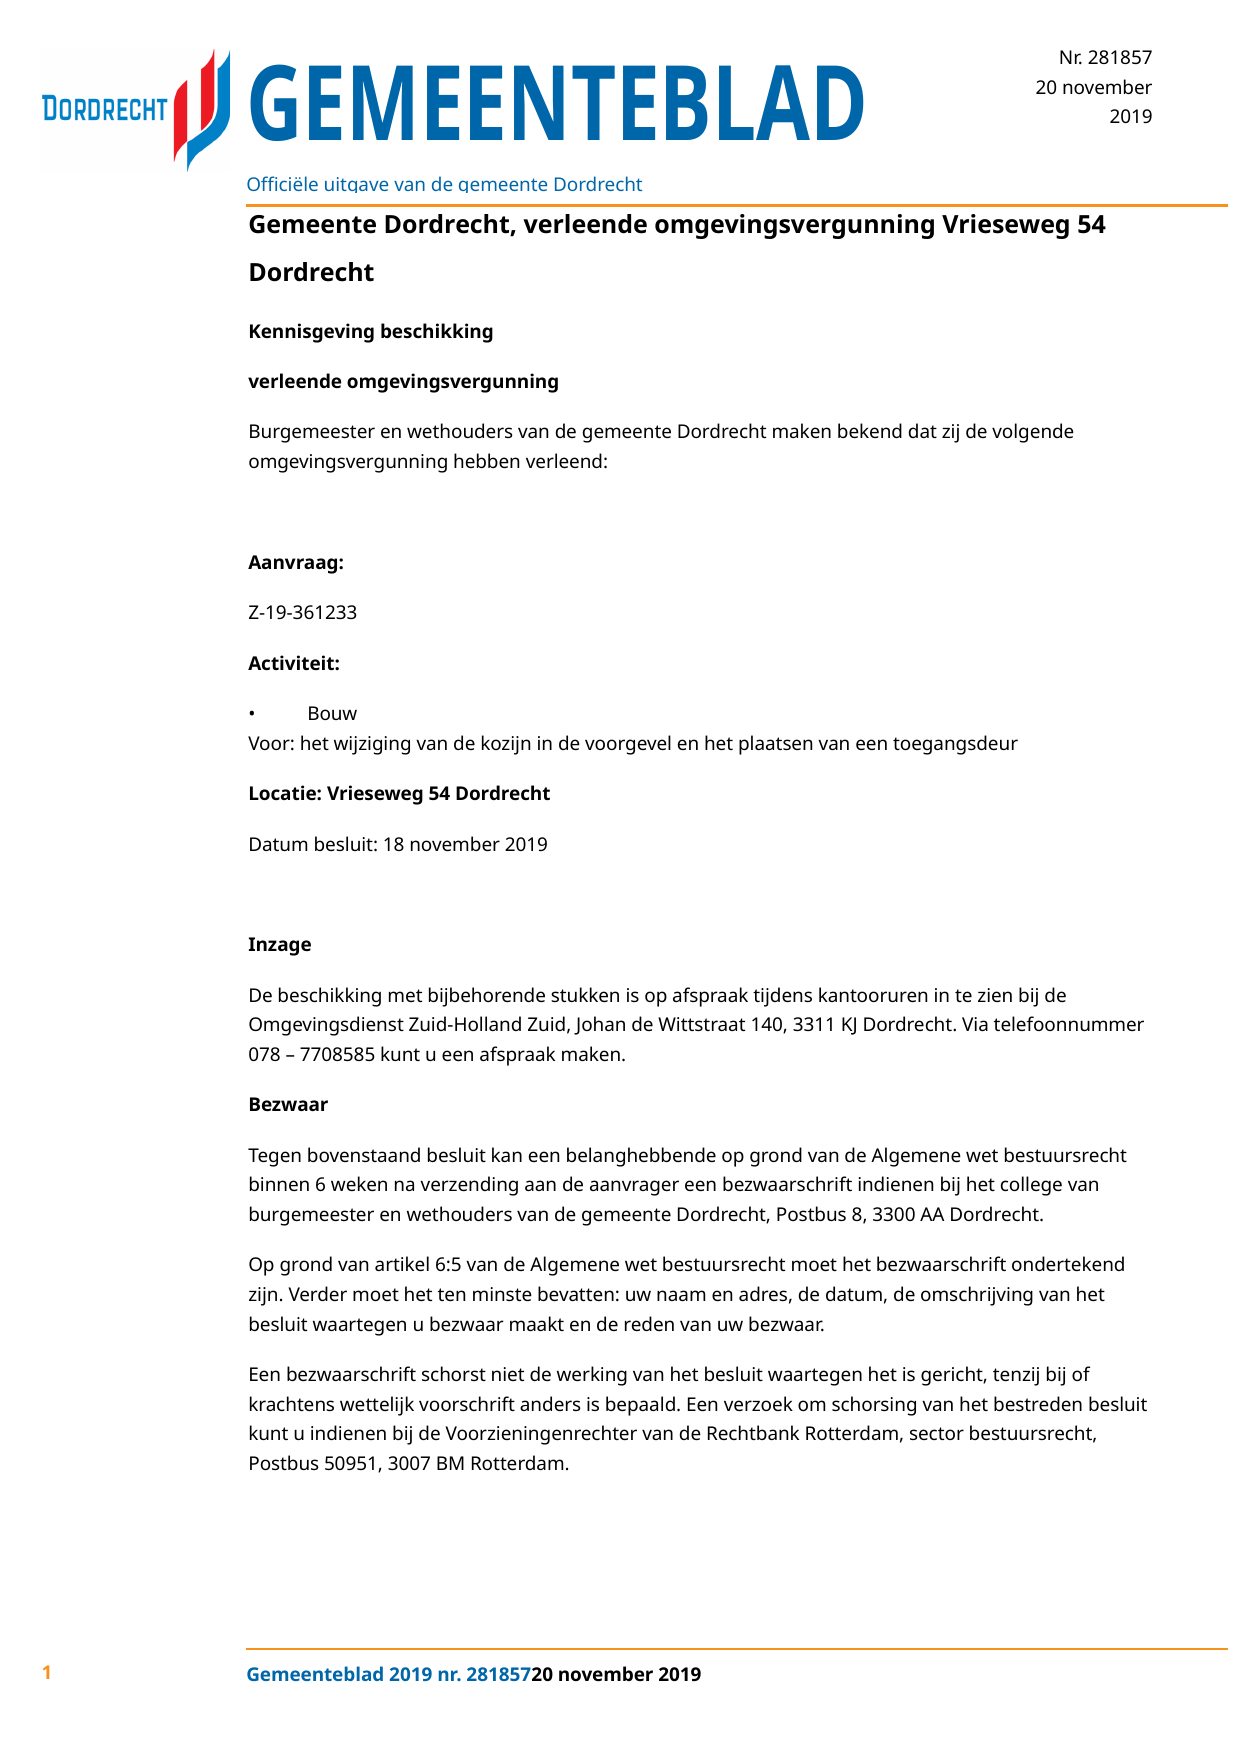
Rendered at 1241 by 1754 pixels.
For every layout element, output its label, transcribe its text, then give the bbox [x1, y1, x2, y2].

text Op grond van artikel 6:5 van de Algemene wet bestuursrecht moet het bezwaarschrift ondertekend zijn. Verder moet het ten minste bevatten: uw naam en adres, de datum, de omschrijving van het besluit waartegen u bezwaar maakt en de reden van uw bezwaar. [248, 1252, 1152, 1337]
text Kennisgeving beschikking [248, 318, 1152, 344]
text De beschikking met bijbehorende stukken is op afspraak tijdens kantooruren in te zien bij de Omgevingsdienst Zuid-Holland Zuid, Johan de Wittstraat 140, 3311 KJ Dordrecht. Via telefoonnummer 078 – 7708585 kunt u een afspraak maken. [248, 982, 1152, 1067]
text Activiteit: [248, 650, 1152, 676]
list Bouw [248, 700, 1152, 726]
text Burgemeester en wethouders van de gemeente Dordrecht maken bekend dat zij de volgende omgevingsvergunning hebben verleend: [248, 419, 1152, 474]
text Z-19-361233 [248, 599, 1152, 625]
text Bezwaar [248, 1092, 1152, 1117]
text verleende omgevingsvergunning [248, 368, 1152, 394]
picture [41, 47, 231, 172]
text Aanvraag: [248, 549, 1152, 575]
text Een bezwaarschrift schorst niet de werking van het besluit waartegen het is gericht, tenzij bij of krachtens wettelijk voorschrift anders is bepaald. Een verzoek om schorsing van het bestreden besluit kunt u indienen bij de Voorzieningenrechter van de Rechtbank Rotterdam, sector bestuursrecht, Postbus 50951, 3007 BM Rotterdam. [248, 1361, 1152, 1476]
text Locatie: Vrieseweg 54 Dordrecht [248, 780, 1152, 806]
text Voor: het wijziging van de kozijn in de voorgevel en het plaatsen van een toegangsdeur [248, 730, 1152, 756]
text Inzage [248, 932, 1152, 957]
text Gemeente Dordrecht, verleende omgevingsvergunning Vrieseweg 54 Dordrecht [248, 207, 1152, 288]
text Datum besluit: 18 november 2019 [248, 831, 1152, 857]
text Tegen bovenstaand besluit kan een belanghebbende op grond van de Algemene wet bestuursrecht binnen 6 weken na verzending aan de aanvrager een bezwaarschrift indienen bij het college van burgemeester en wethouders van de gemeente Dordrecht, Postbus 8, 3300 AA Dordrecht. [248, 1142, 1152, 1227]
